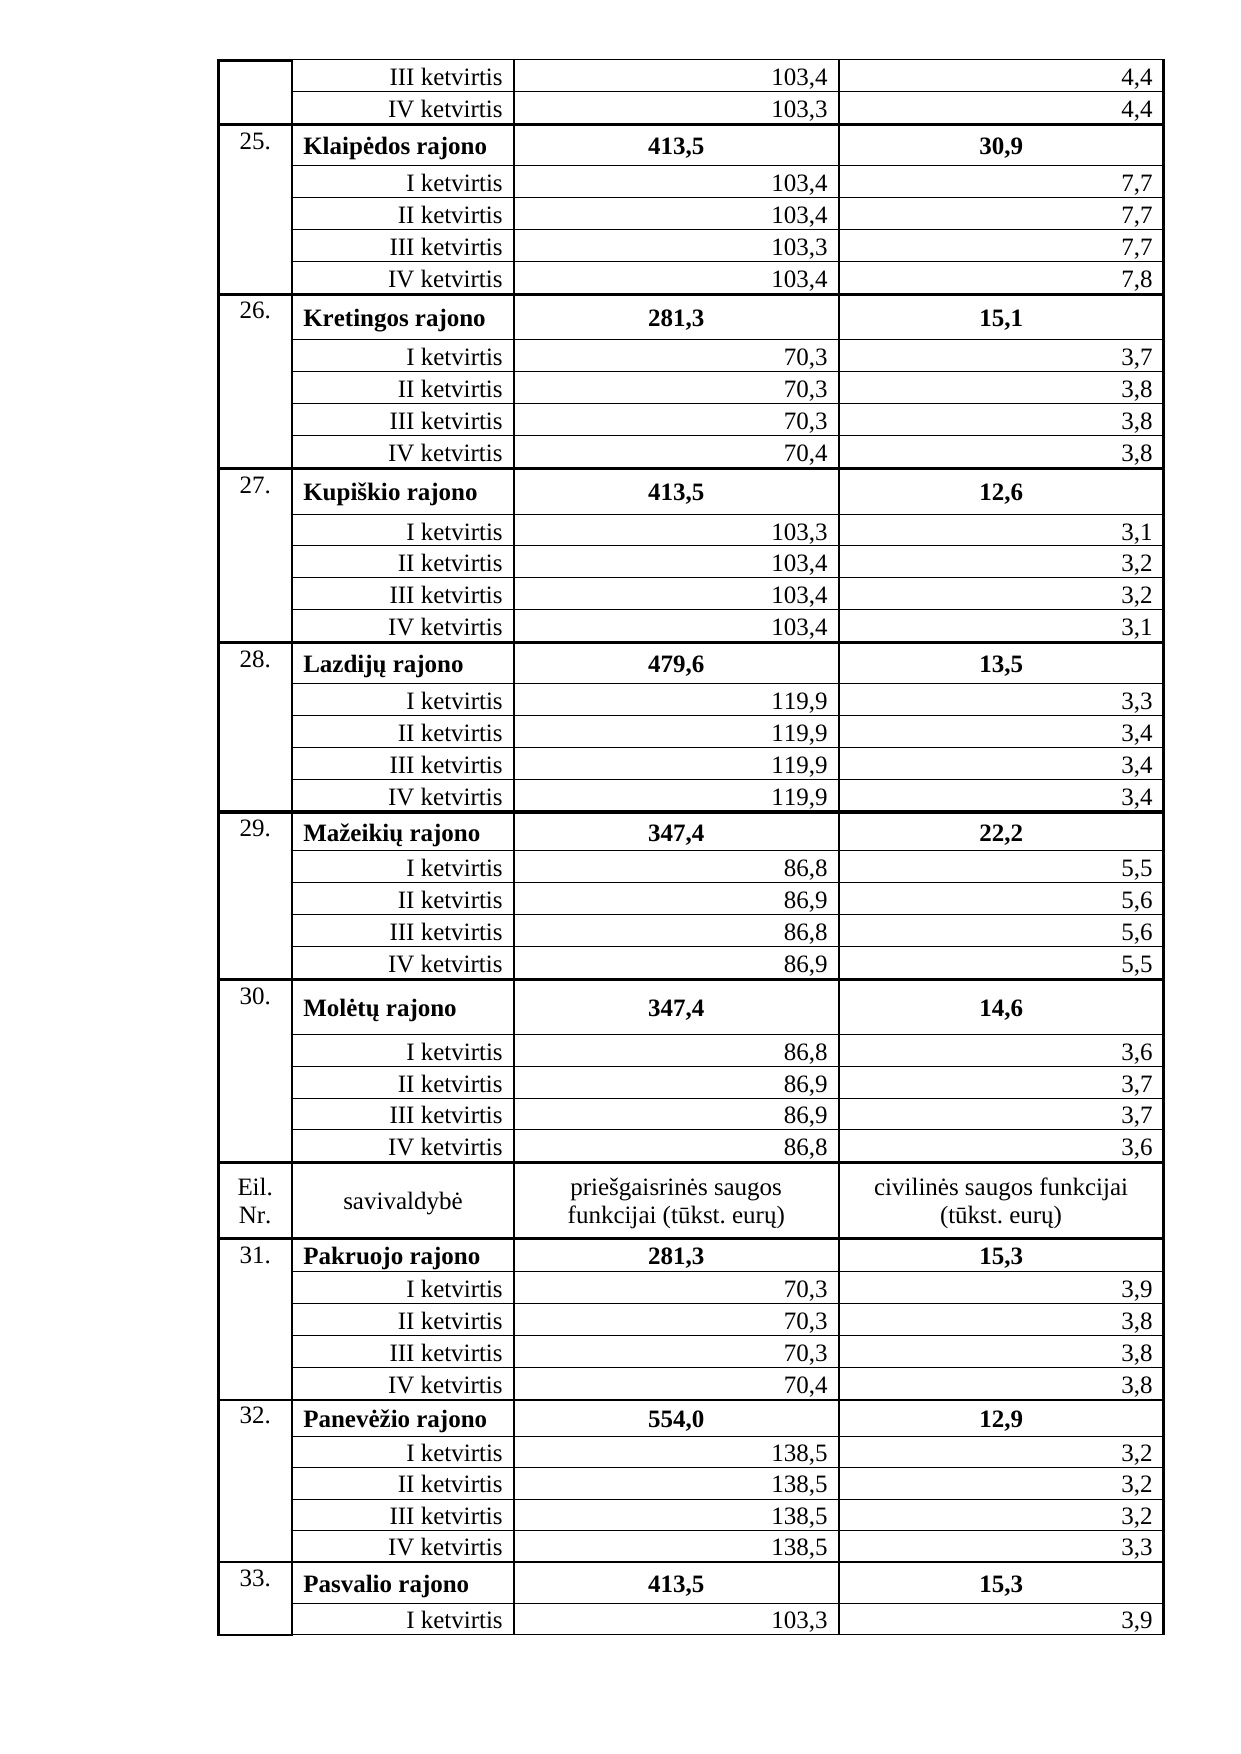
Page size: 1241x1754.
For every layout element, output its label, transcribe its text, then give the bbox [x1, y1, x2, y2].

table_cell 5,5 [840, 947, 1162, 978]
table_cell 138,5 [515, 1500, 838, 1530]
table_cell III ketvirtis [293, 1336, 513, 1367]
table_cell 103,4 [515, 578, 838, 609]
table_cell 138,5 [515, 1468, 838, 1498]
table_cell Kretingos rajono [293, 296, 513, 339]
table_cell 3,9 [840, 1272, 1162, 1303]
table_cell savivaldybė [293, 1164, 513, 1237]
table_cell Pakruojo rajono [293, 1240, 513, 1271]
table_cell 119,9 [515, 748, 838, 778]
table_cell II ketvirtis [293, 716, 513, 747]
table_cell 413,5 [515, 470, 838, 513]
table_cell 86,9 [515, 1099, 838, 1129]
table_cell 3,3 [840, 1531, 1162, 1561]
table_cell III ketvirtis [293, 60, 513, 91]
table_cell 70,4 [515, 1368, 838, 1398]
table_cell 103,3 [515, 1604, 838, 1634]
table_cell 86,8 [515, 1130, 838, 1161]
table_cell 103,3 [515, 92, 838, 123]
table_cell 86,9 [515, 947, 838, 978]
table_cell 3,2 [840, 578, 1162, 609]
table_cell 3,9 [840, 1604, 1162, 1634]
table_cell 3,6 [840, 1035, 1162, 1066]
table_cell 5,6 [840, 915, 1162, 946]
table_cell 70,3 [515, 404, 838, 435]
table_cell 5,6 [840, 883, 1162, 914]
table_cell 3,2 [840, 1468, 1162, 1498]
table_cell 32. [220, 1401, 291, 1561]
table_cell 103,3 [515, 230, 838, 261]
table_cell 30. [220, 981, 291, 1161]
table_cell 25. [220, 126, 291, 292]
table_cell civilinės saugos funkcijai (tūkst. eurų) [840, 1164, 1162, 1237]
table_cell Panevėžio rajono [293, 1401, 513, 1436]
table_cell III ketvirtis [293, 915, 513, 946]
table_cell 3,4 [840, 716, 1162, 747]
table_cell IV ketvirtis [293, 1368, 513, 1398]
table_cell priešgaisrinės saugos funkcijai (tūkst. eurų) [515, 1164, 838, 1237]
table_cell I ketvirtis [293, 340, 513, 371]
table_cell 138,5 [515, 1531, 838, 1561]
table_cell 12,9 [840, 1401, 1162, 1436]
table_cell 15,3 [840, 1240, 1162, 1271]
table_cell 70,3 [515, 1304, 838, 1335]
table_cell 103,4 [515, 546, 838, 577]
table_cell 3,3 [840, 684, 1162, 715]
table_cell 86,8 [515, 1035, 838, 1066]
table_cell 103,4 [515, 60, 838, 91]
table_cell 5,5 [840, 851, 1162, 882]
table_cell 70,4 [515, 436, 838, 467]
table_cell 70,3 [515, 372, 838, 403]
table_cell 138,5 [515, 1437, 838, 1467]
table_cell III ketvirtis [293, 404, 513, 435]
table_cell III ketvirtis [293, 1099, 513, 1129]
table_cell III ketvirtis [293, 230, 513, 261]
table_cell 86,9 [515, 1067, 838, 1097]
table_cell II ketvirtis [293, 198, 513, 229]
table_cell 86,8 [515, 851, 838, 882]
table_cell 3,7 [840, 1067, 1162, 1097]
table_cell 119,9 [515, 780, 838, 810]
table_cell 119,9 [515, 716, 838, 747]
table_cell 22,2 [840, 814, 1162, 850]
table_cell 12,6 [840, 470, 1162, 513]
table_cell 86,9 [515, 883, 838, 914]
table_cell 26. [220, 296, 291, 467]
table_cell 15,3 [840, 1563, 1162, 1603]
table_cell 3,8 [840, 372, 1162, 403]
table_cell 4,4 [840, 92, 1162, 123]
table_cell 103,4 [515, 610, 838, 641]
table_cell 347,4 [515, 981, 838, 1034]
table_cell 3,8 [840, 1368, 1162, 1398]
table_cell I ketvirtis [293, 684, 513, 715]
table_cell I ketvirtis [293, 1604, 513, 1634]
table_cell 29. [220, 814, 291, 978]
table_cell 281,3 [515, 296, 838, 339]
table_cell III ketvirtis [293, 578, 513, 609]
table_cell 86,8 [515, 915, 838, 946]
table_cell I ketvirtis [293, 851, 513, 882]
table_cell Kupiškio rajono [293, 470, 513, 513]
table_cell 3,8 [840, 404, 1162, 435]
table_cell 15,1 [840, 296, 1162, 339]
table_cell 413,5 [515, 126, 838, 165]
table_cell II ketvirtis [293, 1468, 513, 1498]
table_cell II ketvirtis [293, 372, 513, 403]
table_cell 7,7 [840, 198, 1162, 229]
table_cell 14,6 [840, 981, 1162, 1034]
table_cell 70,3 [515, 1336, 838, 1367]
table_cell II ketvirtis [293, 883, 513, 914]
table_cell 347,4 [515, 814, 838, 850]
table_cell 27. [220, 470, 291, 641]
table_cell IV ketvirtis [293, 780, 513, 810]
table_cell I ketvirtis [293, 1437, 513, 1467]
table_cell 28. [220, 644, 291, 810]
table_cell Eil. Nr. [220, 1164, 291, 1237]
table_cell 554,0 [515, 1401, 838, 1436]
table_cell 70,3 [515, 340, 838, 371]
table_cell IV ketvirtis [293, 1130, 513, 1161]
table_cell 3,4 [840, 748, 1162, 778]
table_cell 13,5 [840, 644, 1162, 683]
table_cell 103,4 [515, 198, 838, 229]
table_cell I ketvirtis [293, 1272, 513, 1303]
table_cell 3,6 [840, 1130, 1162, 1161]
table_cell 7,7 [840, 230, 1162, 261]
table_cell 479,6 [515, 644, 838, 683]
table_cell IV ketvirtis [293, 436, 513, 467]
table_cell 3,4 [840, 780, 1162, 810]
table_cell Klaipėdos rajono [293, 126, 513, 165]
table_cell 413,5 [515, 1563, 838, 1603]
table_cell Mažeikių rajono [293, 814, 513, 850]
table_cell 33. [220, 1563, 291, 1634]
table_cell 3,1 [840, 515, 1162, 545]
table_cell 281,3 [515, 1240, 838, 1271]
table_cell 3,7 [840, 1099, 1162, 1129]
table_cell I ketvirtis [293, 1035, 513, 1066]
table_cell II ketvirtis [293, 1067, 513, 1097]
table_cell 119,9 [515, 684, 838, 715]
table_cell 3,8 [840, 1304, 1162, 1335]
table_cell 103,4 [515, 262, 838, 292]
table_cell IV ketvirtis [293, 610, 513, 641]
table_cell Lazdijų rajono [293, 644, 513, 683]
table_cell 31. [220, 1240, 291, 1398]
table_cell 30,9 [840, 126, 1162, 165]
table_cell II ketvirtis [293, 1304, 513, 1335]
table_cell IV ketvirtis [293, 92, 513, 123]
table_cell 7,8 [840, 262, 1162, 292]
table_cell 3,2 [840, 1437, 1162, 1467]
table_cell 4,4 [840, 60, 1162, 91]
table_cell 3,2 [840, 1500, 1162, 1530]
table_cell Pasvalio rajono [293, 1563, 513, 1603]
table_cell [220, 62, 291, 123]
table_cell I ketvirtis [293, 515, 513, 545]
table_cell 3,2 [840, 546, 1162, 577]
table_cell 103,4 [515, 166, 838, 197]
table_cell 3,8 [840, 436, 1162, 467]
table_cell II ketvirtis [293, 546, 513, 577]
table_cell 70,3 [515, 1272, 838, 1303]
table_cell 3,7 [840, 340, 1162, 371]
table_cell 3,8 [840, 1336, 1162, 1367]
table_cell IV ketvirtis [293, 947, 513, 978]
table_cell IV ketvirtis [293, 262, 513, 292]
table_cell Molėtų rajono [293, 981, 513, 1034]
table_cell III ketvirtis [293, 1500, 513, 1530]
table_cell I ketvirtis [293, 166, 513, 197]
table_cell 103,3 [515, 515, 838, 545]
table_cell III ketvirtis [293, 748, 513, 778]
table_cell 7,7 [840, 166, 1162, 197]
table_cell IV ketvirtis [293, 1531, 513, 1561]
table_cell 3,1 [840, 610, 1162, 641]
